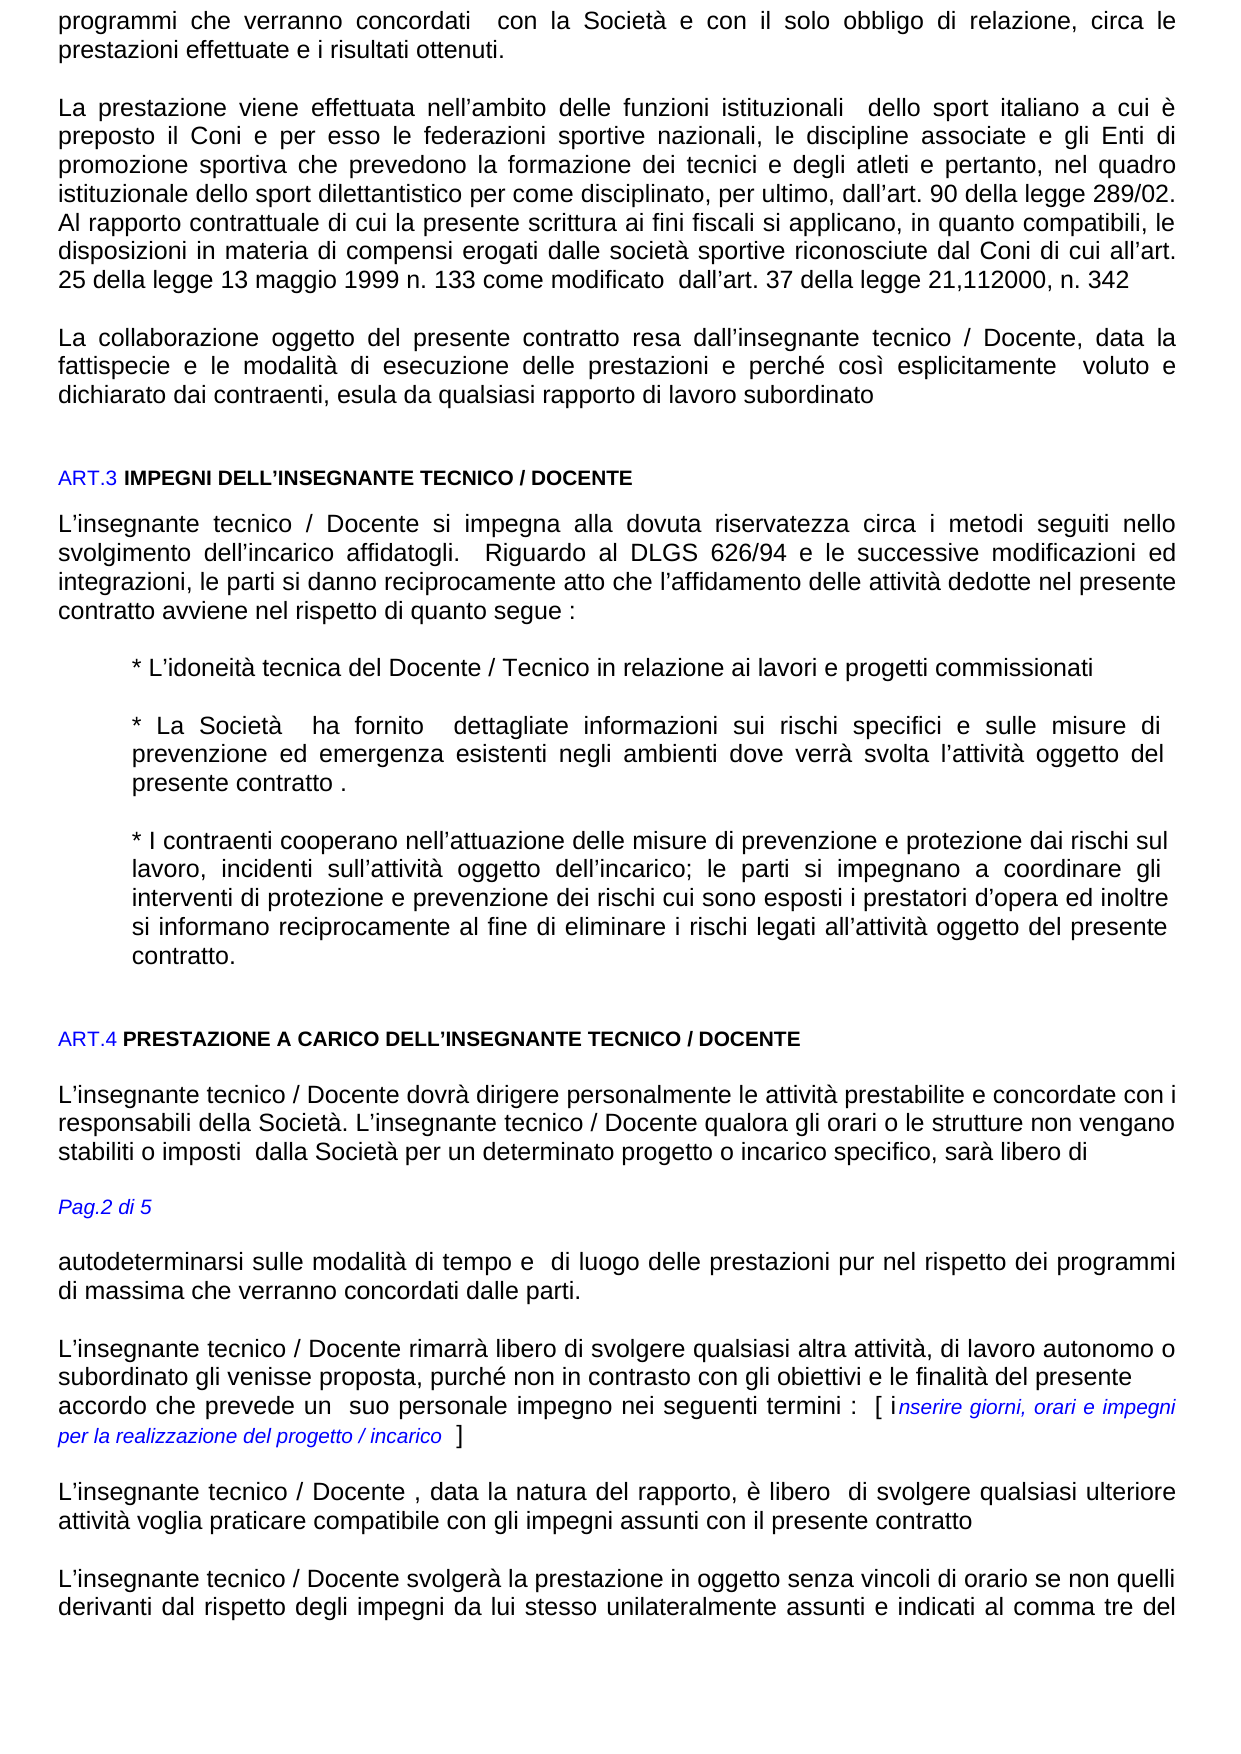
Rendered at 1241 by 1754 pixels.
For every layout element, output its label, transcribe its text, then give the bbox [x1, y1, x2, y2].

text accordo che prevede un suo personale impegno nei seguenti termini : [ inserire giorni, orari e impegni per la realizzazione del progetto / incarico ] [58, 1391, 1178, 1448]
text L’insegnante tecnico / Docente dovrà dirigere personalmente le attività prestabilite e concordate con i responsabili della Società. L’insegnante tecnico / Docente qualora gli orari o le strutture non vengano stabiliti o imposti dalla Società per un determinato progetto o incarico specifico, sarà libero di [58, 1079, 1178, 1166]
text L’insegnante tecnico / Docente si impegna alla dovuta riservatezza circa i metodi seguiti nello svolgimento dell’incarico affidatogli. Riguardo al DLGS 626/94 e le successive modificazioni ed integrazioni, le parti si danno reciprocamente atto che l’affidamento delle attività dedotte nel presente contratto avviene nel rispetto di quanto segue : [58, 509, 1178, 624]
text L’insegnante tecnico / Docente svolgerà la prestazione in oggetto senza vincoli di orario se non quelli derivanti dal rispetto degli impegni da lui stesso unilateralmente assunti e indicati al comma tre del [58, 1563, 1178, 1621]
text autodeterminarsi sulle modalità di tempo e di luogo delle prestazioni pur nel rispetto dei programmi di massima che verranno concordati dalle parti. [58, 1247, 1178, 1305]
text La prestazione viene effettuata nell’ambito delle funzioni istituzionali dello sport italiano a cui è preposto il Coni e per esso le federazioni sportive nazionali, le discipline associate e gli Enti di promozione sportiva che prevedono la formazione dei tecnici e degli atleti e pertanto, nel quadro istituzionale dello sport dilettantistico per come disciplinato, per ultimo, dall’art. 90 della legge 289/02. Al rapporto contrattuale di cui la presente scrittura ai fini fiscali si applicano, in quanto compatibili, le disposizioni in materia di compensi erogati dalle società sportive riconosciute dal Coni di cui all’art. 25 della legge 13 maggio 1999 n. 133 come modificato dall’art. 37 della legge 21,112000, n. 342 [58, 92, 1178, 294]
text ART.3 IMPEGNI DELL’INSEGNANTE TECNICO / DOCENTE [58, 466, 1178, 490]
text L’insegnante tecnico / Docente , data la natura del rapporto, è libero di svolgere qualsiasi ulteriore attività voglia praticare compatibile con gli impegni assunti con il presente contratto [58, 1477, 1178, 1535]
text * L’idoneità tecnica del Docente / Tecnico in relazione ai lavori e progetti commissionati [58, 653, 1178, 682]
text La collaborazione oggetto del presente contratto resa dall’insegnante tecnico / Docente, data la fattispecie e le modalità di esecuzione delle prestazioni e perché così esplicitamente voluto e dichiarato dai contraenti, esula da qualsiasi rapporto di lavoro subordinato [58, 322, 1178, 409]
text programmi che verranno concordati con la Società e con il solo obbligo di relazione, circa le prestazioni effettuate e i risultati ottenuti. [58, 6, 1178, 64]
text ART.4 PRESTAZIONE A CARICO DELL’INSEGNANTE TECNICO / DOCENTE [58, 1027, 1178, 1051]
text Pag.2 di 5 [58, 1194, 1178, 1218]
text * La Società ha fornito dettagliate informazioni sui rischi specifici e sulle misure di prevenzione ed emergenza esistenti negli ambienti dove verrà svolta l’attività oggetto del presente contratto . [58, 711, 1178, 797]
text * I contraenti cooperano nell’attuazione delle misure di prevenzione e protezione dai rischi sul lavoro, incidenti sull’attività oggetto dell’incarico; le parti si impegnano a coordinare gli interventi di protezione e prevenzione dei rischi cui sono esposti i prestatori d’opera ed inoltre si informano reciprocamente al fine di eliminare i rischi legati all’attività oggetto del presente contratto. [58, 826, 1178, 969]
text L’insegnante tecnico / Docente rimarrà libero di svolgere qualsiasi altra attività, di lavoro autonomo o subordinato gli venisse proposta, purché non in contrasto con gli obiettivi e le finalità del presente [58, 1333, 1178, 1391]
